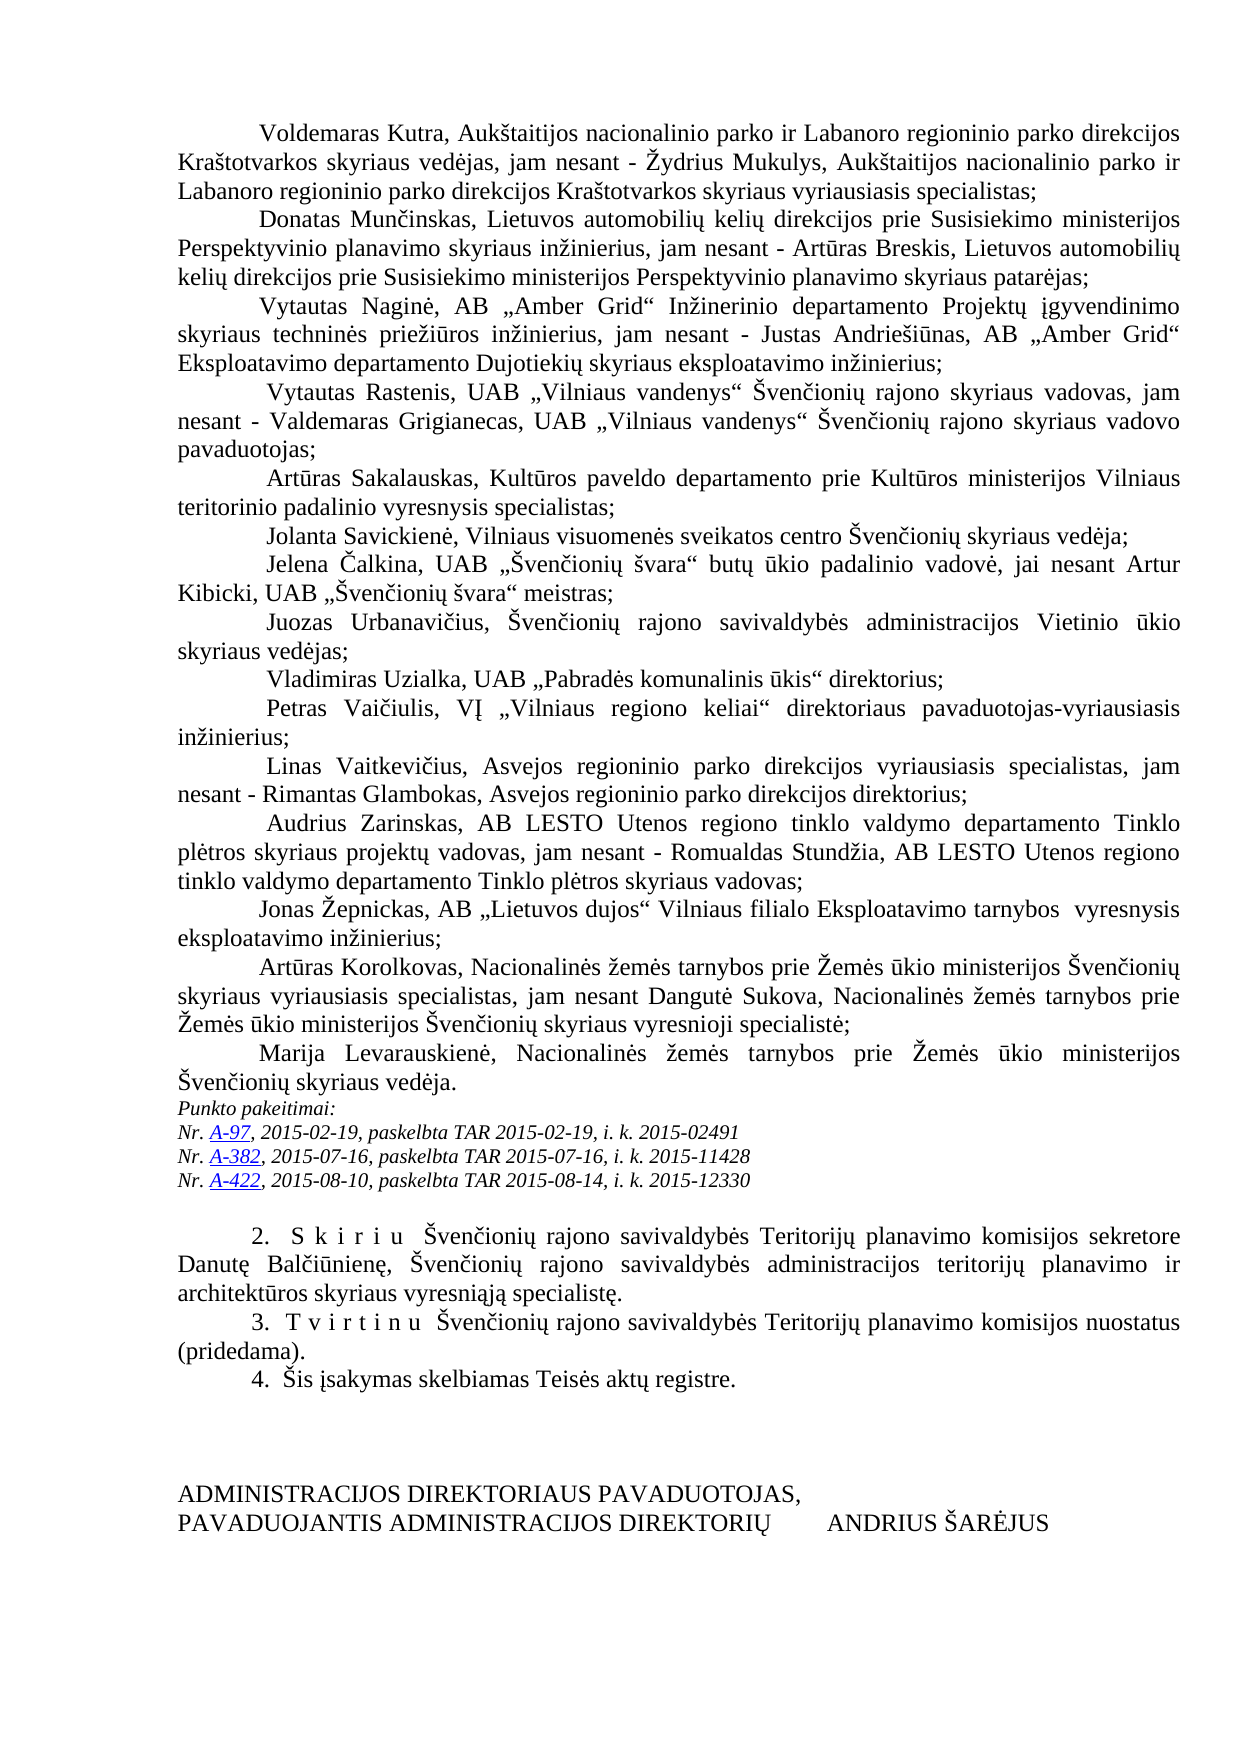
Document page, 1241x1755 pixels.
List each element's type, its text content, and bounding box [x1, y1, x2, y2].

text Artūras Korolkovas, Nacionalinės žemės tarnybos prie Žemės ūkio ministerijos Švenčionių skyriaus vyriausiasis specialistas, jam nesant Dangutė Sukova, Nacionalinės žemės tarnybos prie Žemės ūkio ministerijos Švenčionių skyriaus vyresnioji specialistė; [177, 952, 1181, 1038]
text Jolanta Savickienė, Vilniaus visuomenės sveikatos centro Švenčionių skyriaus vedėja; [177, 521, 1181, 549]
text Voldemaras Kutra, Aukštaitijos nacionalinio parko ir Labanoro regioninio parko direkcijos Kraštotvarkos skyriaus vedėjas, jam nesant - Žydrius Mukulys, Aukštaitijos nacionalinio parko ir Labanoro regioninio parko direkcijos Kraštotvarkos skyriaus vyriausiasis specialistas; [177, 118, 1181, 204]
text 2. S k i r i u Švenčionių rajono savivaldybės Teritorijų planavimo komisijos sekretore Danutę Balčiūnienę, Švenčionių rajono savivaldybės administracijos teritorijų planavimo ir architektūros skyriaus vyresniąją specialistę. [177, 1221, 1181, 1307]
text PAVADUOJANTIS ADMINISTRACIJOS DIREKTORIŲ ANDRIUS ŠARĖJUS [177, 1508, 1078, 1537]
text Jonas Žepnickas, AB „Lietuvos dujos“ Vilniaus filialo Eksploatavimo tarnybos vyresnysis eksploatavimo inžinierius; [177, 894, 1181, 952]
text 4. Šis įsakymas skelbiamas Teisės aktų registre. [177, 1364, 1181, 1393]
text Nr. A-422, 2015-08-10, paskelbta TAR 2015-08-14, i. k. 2015-12330 [177, 1168, 1181, 1192]
text Vytautas Rastenis, UAB „Vilniaus vandenys“ Švenčionių rajono skyriaus vadovas, jam nesant - Valdemaras Grigianecas, UAB „Vilniaus vandenys“ Švenčionių rajono skyriaus vadovo pavaduotojas; [177, 377, 1181, 463]
text Juozas Urbanavičius, Švenčionių rajono savivaldybės administracijos Vietinio ūkio skyriaus vedėjas; [177, 607, 1181, 664]
text Punkto pakeitimai: [177, 1096, 1181, 1120]
text Audrius Zarinskas, AB LESTO Utenos regiono tinklo valdymo departamento Tinklo plėtros skyriaus projektų vadovas, jam nesant - Romualdas Stundžia, AB LESTO Utenos regiono tinklo valdymo departamento Tinklo plėtros skyriaus vadovas; [177, 808, 1181, 894]
text ADMINISTRACIJOS DIREKTORIAUS PAVADUOTOJAS, [177, 1479, 1181, 1508]
text Nr. A-97, 2015-02-19, paskelbta TAR 2015-02-19, i. k. 2015-02491 [177, 1120, 1181, 1144]
text Vladimiras Uzialka, UAB „Pabradės komunalinis ūkis“ direktorius; [177, 664, 1181, 693]
text Nr. A-382, 2015-07-16, paskelbta TAR 2015-07-16, i. k. 2015-11428 [177, 1144, 1181, 1168]
text Jelena Čalkina, UAB „Švenčionių švara“ butų ūkio padalinio vadovė, jai nesant Artur Kibicki, UAB „Švenčionių švara“ meistras; [177, 549, 1181, 607]
text Marija Levarauskienė, Nacionalinės žemės tarnybos prie Žemės ūkio ministerijos Švenčionių skyriaus vedėja. [177, 1038, 1181, 1096]
text Vytautas Naginė, AB „Amber Grid“ Inžinerinio departamento Projektų įgyvendinimo skyriaus techninės priežiūros inžinierius, jam nesant - Justas Andriešiūnas, AB „Amber Grid“ Eksploatavimo departamento Dujotiekių skyriaus eksploatavimo inžinierius; [177, 291, 1181, 377]
text 3. T v i r t i n u Švenčionių rajono savivaldybės Teritorijų planavimo komisijos nuostatus (pridedama). [177, 1307, 1181, 1364]
text Petras Vaičiulis, VĮ „Vilniaus regiono keliai“ direktoriaus pavaduotojas-vyriausiasis inžinierius; [177, 693, 1181, 751]
text Artūras Sakalauskas, Kultūros paveldo departamento prie Kultūros ministerijos Vilniaus teritorinio padalinio vyresnysis specialistas; [177, 463, 1181, 521]
text Linas Vaitkevičius, Asvejos regioninio parko direkcijos vyriausiasis specialistas, jam nesant - Rimantas Glambokas, Asvejos regioninio parko direkcijos direktorius; [177, 751, 1181, 808]
text Donatas Munčinskas, Lietuvos automobilių kelių direkcijos prie Susisiekimo ministerijos Perspektyvinio planavimo skyriaus inžinierius, jam nesant - Artūras Breskis, Lietuvos automobilių kelių direkcijos prie Susisiekimo ministerijos Perspektyvinio planavimo skyriaus patarėjas; [177, 204, 1181, 291]
